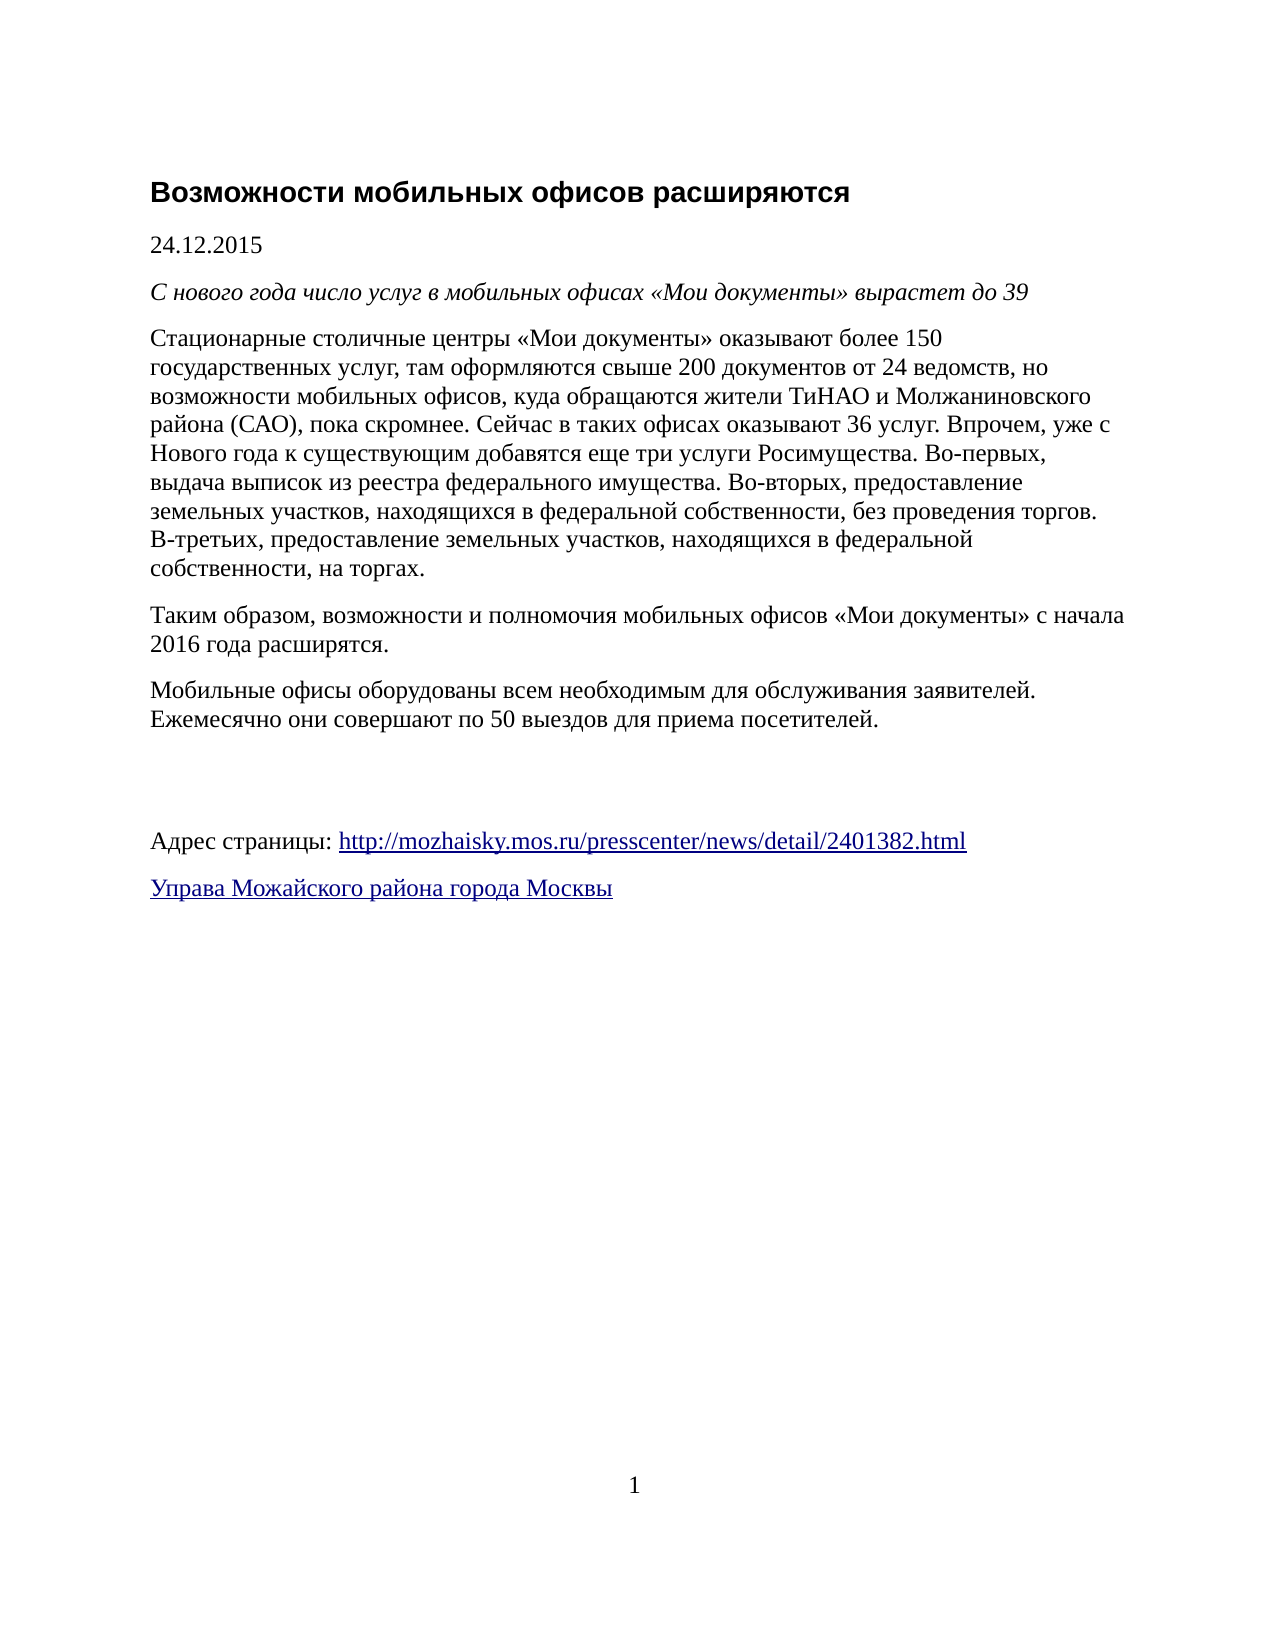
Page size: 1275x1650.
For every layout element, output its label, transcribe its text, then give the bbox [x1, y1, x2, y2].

text С нового года число услуг в мобильных офисах «Мои документы» вырастет до 39 [150, 277, 1125, 305]
text Управа Можайского района города Москвы [150, 873, 1125, 902]
text 24.12.2015 [150, 230, 1125, 259]
subtitle Возможности мобильных офисов расширяются [150, 175, 1125, 208]
text Стационарные столичные центры «Мои документы» оказывают более 150 государственных услуг, там оформляются свыше 200 документов от 24 ведомств, но возможности мобильных офисов, куда обращаются жители ТиНАО и Молжаниновского района (САО), пока скромнее. Сейчас в таких офисах оказывают 36 услуг. Впрочем, уже с Нового года к существующим добавятся еще три услуги Росимущества. Во-первых, выдача выписок из реестра федерального имущества. Во-вторых, предоставление земельных участков, находящихся в федеральной собственности, без проведения торгов. В-третьих, предоставление земельных участков, находящихся в федеральной собственности, на торгах. [150, 323, 1125, 582]
text Адрес страницы: http://mozhaisky.mos.ru/presscenter/news/detail/2401382.html [150, 826, 1125, 855]
text Таким образом, возможности и полномочия мобильных офисов «Мои документы» с начала 2016 года расширятся. [150, 600, 1125, 657]
text Мобильные офисы оборудованы всем необходимым для обслуживания заявителей. Ежемесячно они совершают по 50 выездов для приема посетителей. [150, 675, 1125, 733]
